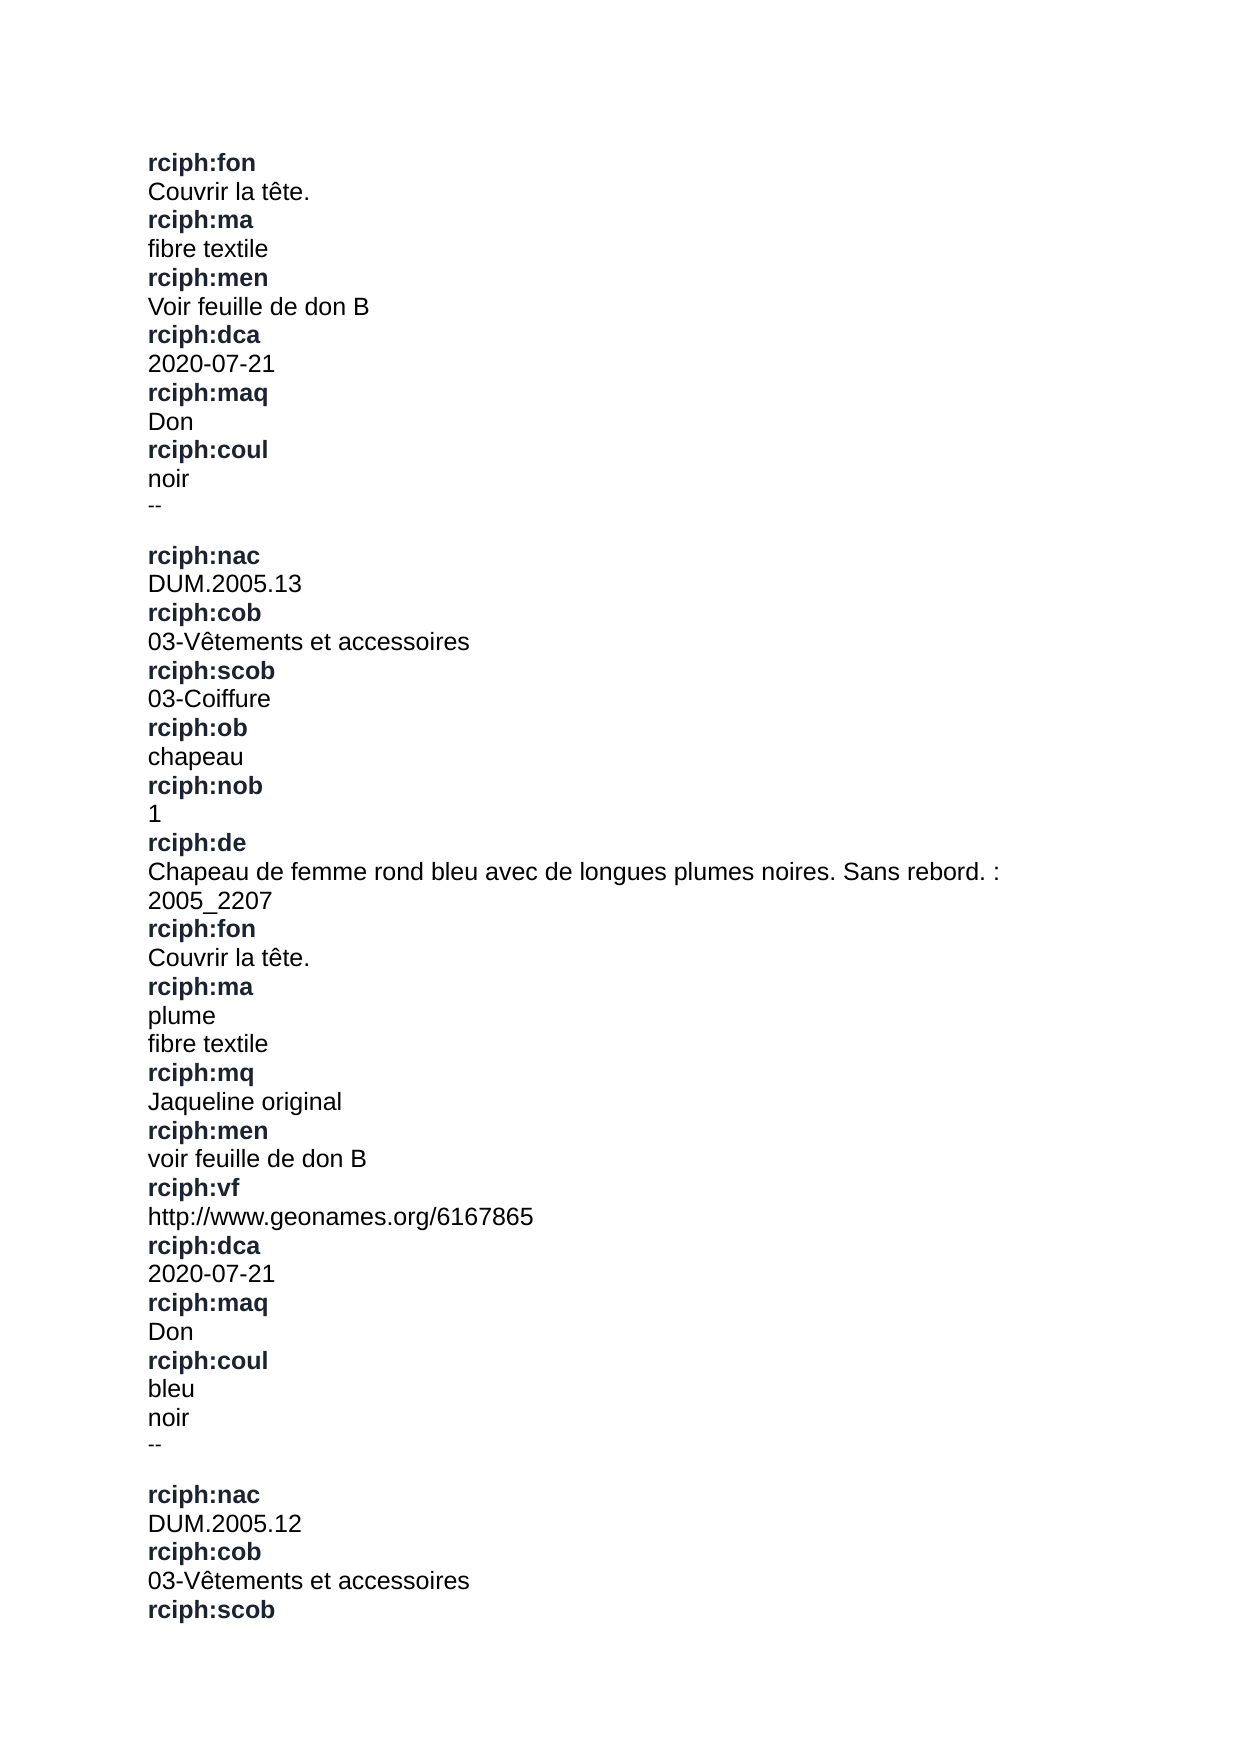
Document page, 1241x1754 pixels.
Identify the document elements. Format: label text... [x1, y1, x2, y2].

text rciph:scob [148, 656, 1092, 684]
text Chapeau de femme rond bleu avec de longues plumes noires. Sans rebord. : 2005_2207 [148, 857, 1092, 914]
text 1 [148, 799, 1092, 828]
text rciph:scob [148, 1595, 1092, 1623]
text 03-Vêtements et accessoires [148, 1566, 1092, 1595]
text plume [148, 1001, 1092, 1029]
text rciph:men [148, 263, 1092, 291]
text rciph:ma [148, 972, 1092, 1001]
text -- [148, 493, 1092, 517]
text rciph:cob [148, 1537, 1092, 1566]
text 03-Coiffure [148, 684, 1092, 713]
text http://www.geonames.org/6167865 [148, 1202, 1092, 1231]
text rciph:mq [148, 1058, 1092, 1087]
text rciph:ma [148, 205, 1092, 234]
text rciph:nac [148, 1480, 1092, 1508]
text -- [148, 1432, 1092, 1456]
text Jaqueline original [148, 1087, 1092, 1116]
text 03-Vêtements et accessoires [148, 627, 1092, 656]
text DUM.2005.12 [148, 1508, 1092, 1537]
text Couvrir la tête. [148, 176, 1092, 205]
text rciph:nac [148, 541, 1092, 569]
text chapeau [148, 742, 1092, 771]
text rciph:coul [148, 435, 1092, 464]
text 2020-07-21 [148, 1259, 1092, 1288]
text rciph:vf [148, 1173, 1092, 1202]
text rciph:ob [148, 713, 1092, 742]
text rciph:cob [148, 598, 1092, 627]
text rciph:dca [148, 1231, 1092, 1259]
text rciph:fon [148, 148, 1092, 176]
text rciph:maq [148, 378, 1092, 406]
text rciph:fon [148, 914, 1092, 943]
text noir [148, 1403, 1092, 1432]
text rciph:de [148, 828, 1092, 857]
text noir [148, 464, 1092, 493]
text voir feuille de don B [148, 1144, 1092, 1173]
text Couvrir la tête. [148, 943, 1092, 972]
text rciph:maq [148, 1288, 1092, 1317]
text DUM.2005.13 [148, 569, 1092, 598]
text bleu [148, 1374, 1092, 1403]
text Don [148, 1317, 1092, 1346]
text Don [148, 406, 1092, 435]
text rciph:coul [148, 1346, 1092, 1374]
text 2020-07-21 [148, 349, 1092, 378]
text fibre textile [148, 234, 1092, 263]
text fibre textile [148, 1029, 1092, 1058]
text rciph:dca [148, 320, 1092, 349]
text rciph:men [148, 1116, 1092, 1144]
text rciph:nob [148, 771, 1092, 799]
text Voir feuille de don B [148, 291, 1092, 320]
